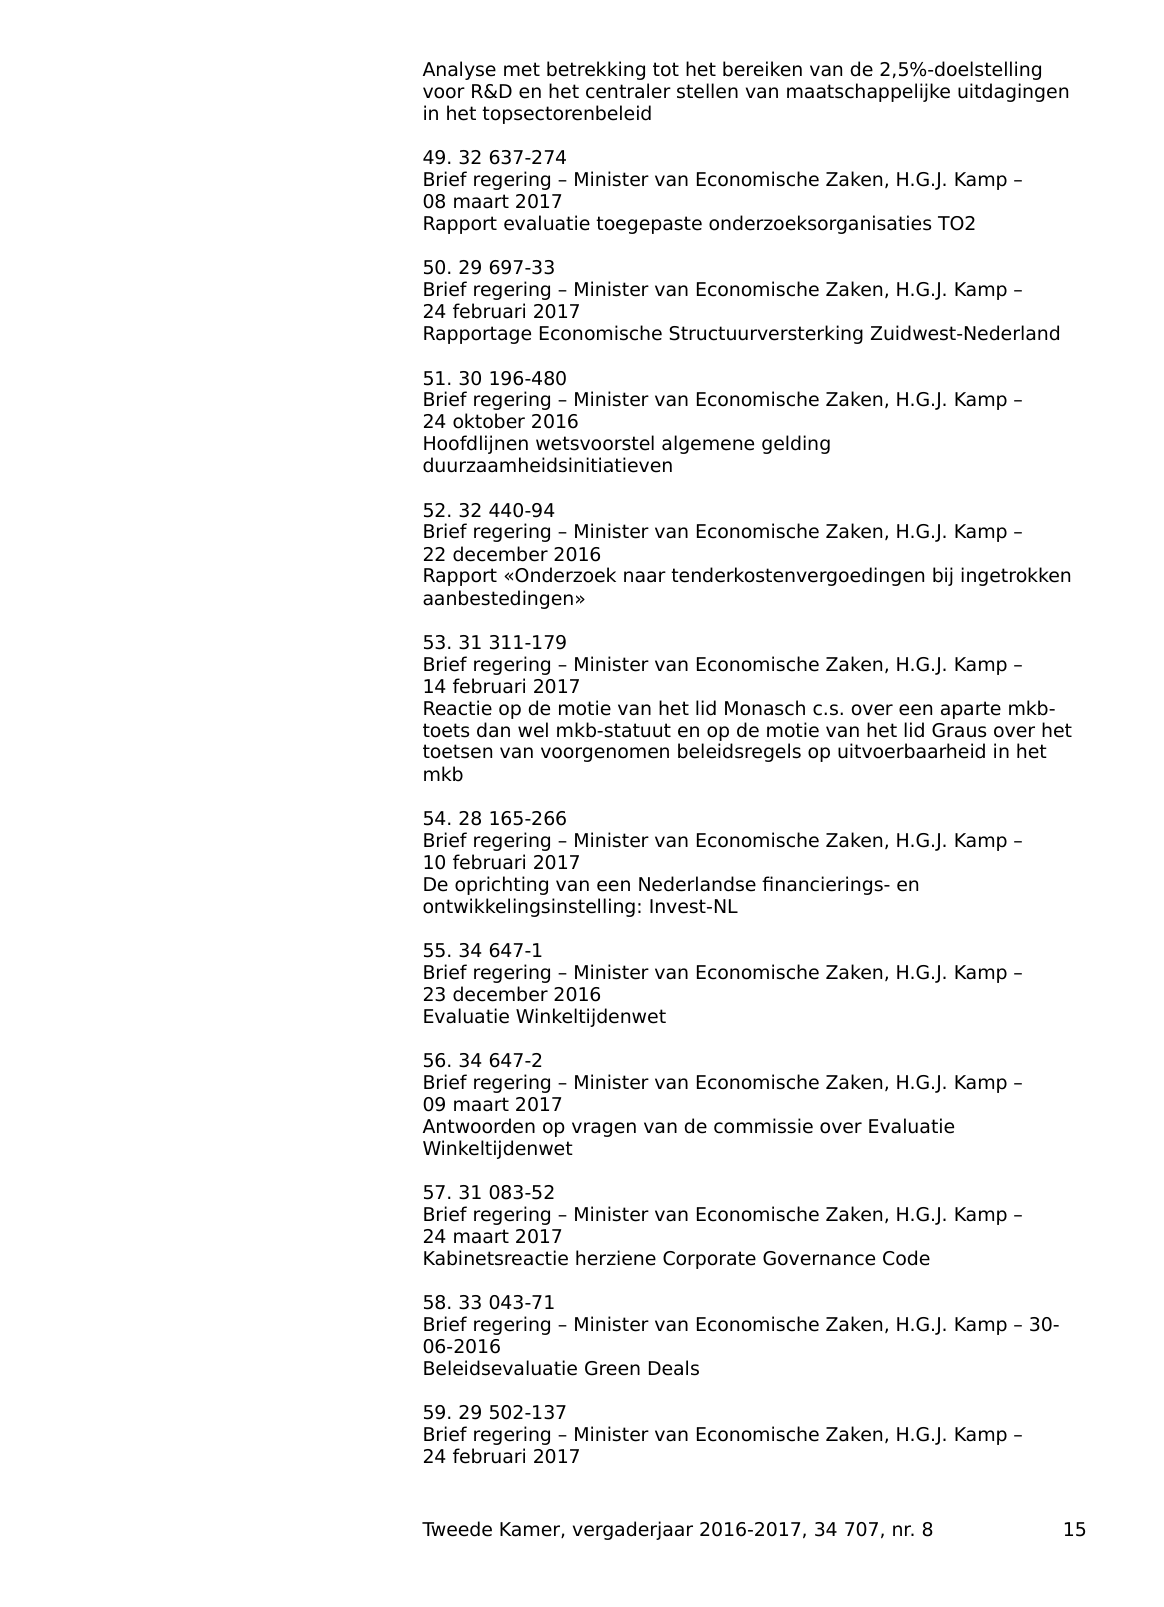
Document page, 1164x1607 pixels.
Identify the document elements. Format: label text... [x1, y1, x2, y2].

text Rapport «Onderzoek naar tenderkostenvergoedingen bij ingetrokken aanbestedingen» [422, 565, 1087, 609]
text 52. 32 440-94 [422, 499, 1087, 521]
text Brief regering – Minister van Economische Zaken, H.G.J. Kamp – 24 maart 2017 [422, 1204, 1087, 1248]
text Rapportage Economische Structuurversterking Zuidwest-Nederland [422, 323, 1087, 345]
text Antwoorden op vragen van de commissie over Evaluatie Winkeltijdenwet [422, 1116, 1087, 1160]
text 54. 28 165-266 [422, 808, 1087, 829]
text 56. 34 647-2 [422, 1050, 1087, 1072]
text Beleidsevaluatie Green Deals [422, 1358, 1087, 1380]
text Brief regering – Minister van Economische Zaken, H.G.J. Kamp – 10 februari 2017 [422, 829, 1087, 873]
text Brief regering – Minister van Economische Zaken, H.G.J. Kamp – 24 oktober 2016 [422, 389, 1087, 433]
text Brief regering – Minister van Economische Zaken, H.G.J. Kamp – 24 februari 2017 [422, 279, 1087, 323]
text 50. 29 697-33 [422, 257, 1087, 279]
text 51. 30 196-480 [422, 367, 1087, 389]
text 49. 32 637-274 [422, 147, 1087, 169]
text Analyse met betrekking tot het bereiken van de 2,5%-doelstelling voor R&D en het centraler stellen van maatschappelijke uitdagingen in het topsectorenbeleid [422, 59, 1087, 125]
text Brief regering – Minister van Economische Zaken, H.G.J. Kamp – 24 februari 2017 [422, 1424, 1087, 1468]
text Brief regering – Minister van Economische Zaken, H.G.J. Kamp – 09 maart 2017 [422, 1072, 1087, 1116]
text Hoofdlijnen wetsvoorstel algemene gelding duurzaamheidsinitiatieven [422, 433, 1087, 477]
text De oprichting van een Nederlandse financierings- en ontwikkelingsinstelling: Invest-NL [422, 873, 1087, 917]
text 53. 31 311-179 [422, 632, 1087, 653]
text Brief regering – Minister van Economische Zaken, H.G.J. Kamp – 23 december 2016 [422, 962, 1087, 1006]
text Brief regering – Minister van Economische Zaken, H.G.J. Kamp – 14 februari 2017 [422, 653, 1087, 697]
text 57. 31 083-52 [422, 1182, 1087, 1204]
text Kabinetsreactie herziene Corporate Governance Code [422, 1248, 1087, 1270]
text Brief regering – Minister van Economische Zaken, H.G.J. Kamp – 08 maart 2017 [422, 169, 1087, 213]
text Rapport evaluatie toegepaste onderzoeksorganisaties TO2 [422, 213, 1087, 235]
text Brief regering – Minister van Economische Zaken, H.G.J. Kamp – 30-06-2016 [422, 1314, 1087, 1358]
text Reactie op de motie van het lid Monasch c.s. over een aparte mkb-toets dan wel mkb-statuut en op de motie van het lid Graus over het toetsen van voorgenomen beleidsregels op uitvoerbaarheid in het mkb [422, 697, 1087, 785]
text 55. 34 647-1 [422, 940, 1087, 962]
text Brief regering – Minister van Economische Zaken, H.G.J. Kamp – 22 december 2016 [422, 521, 1087, 565]
text 59. 29 502-137 [422, 1402, 1087, 1424]
text 58. 33 043-71 [422, 1292, 1087, 1314]
text Evaluatie Winkeltijdenwet [422, 1006, 1087, 1028]
